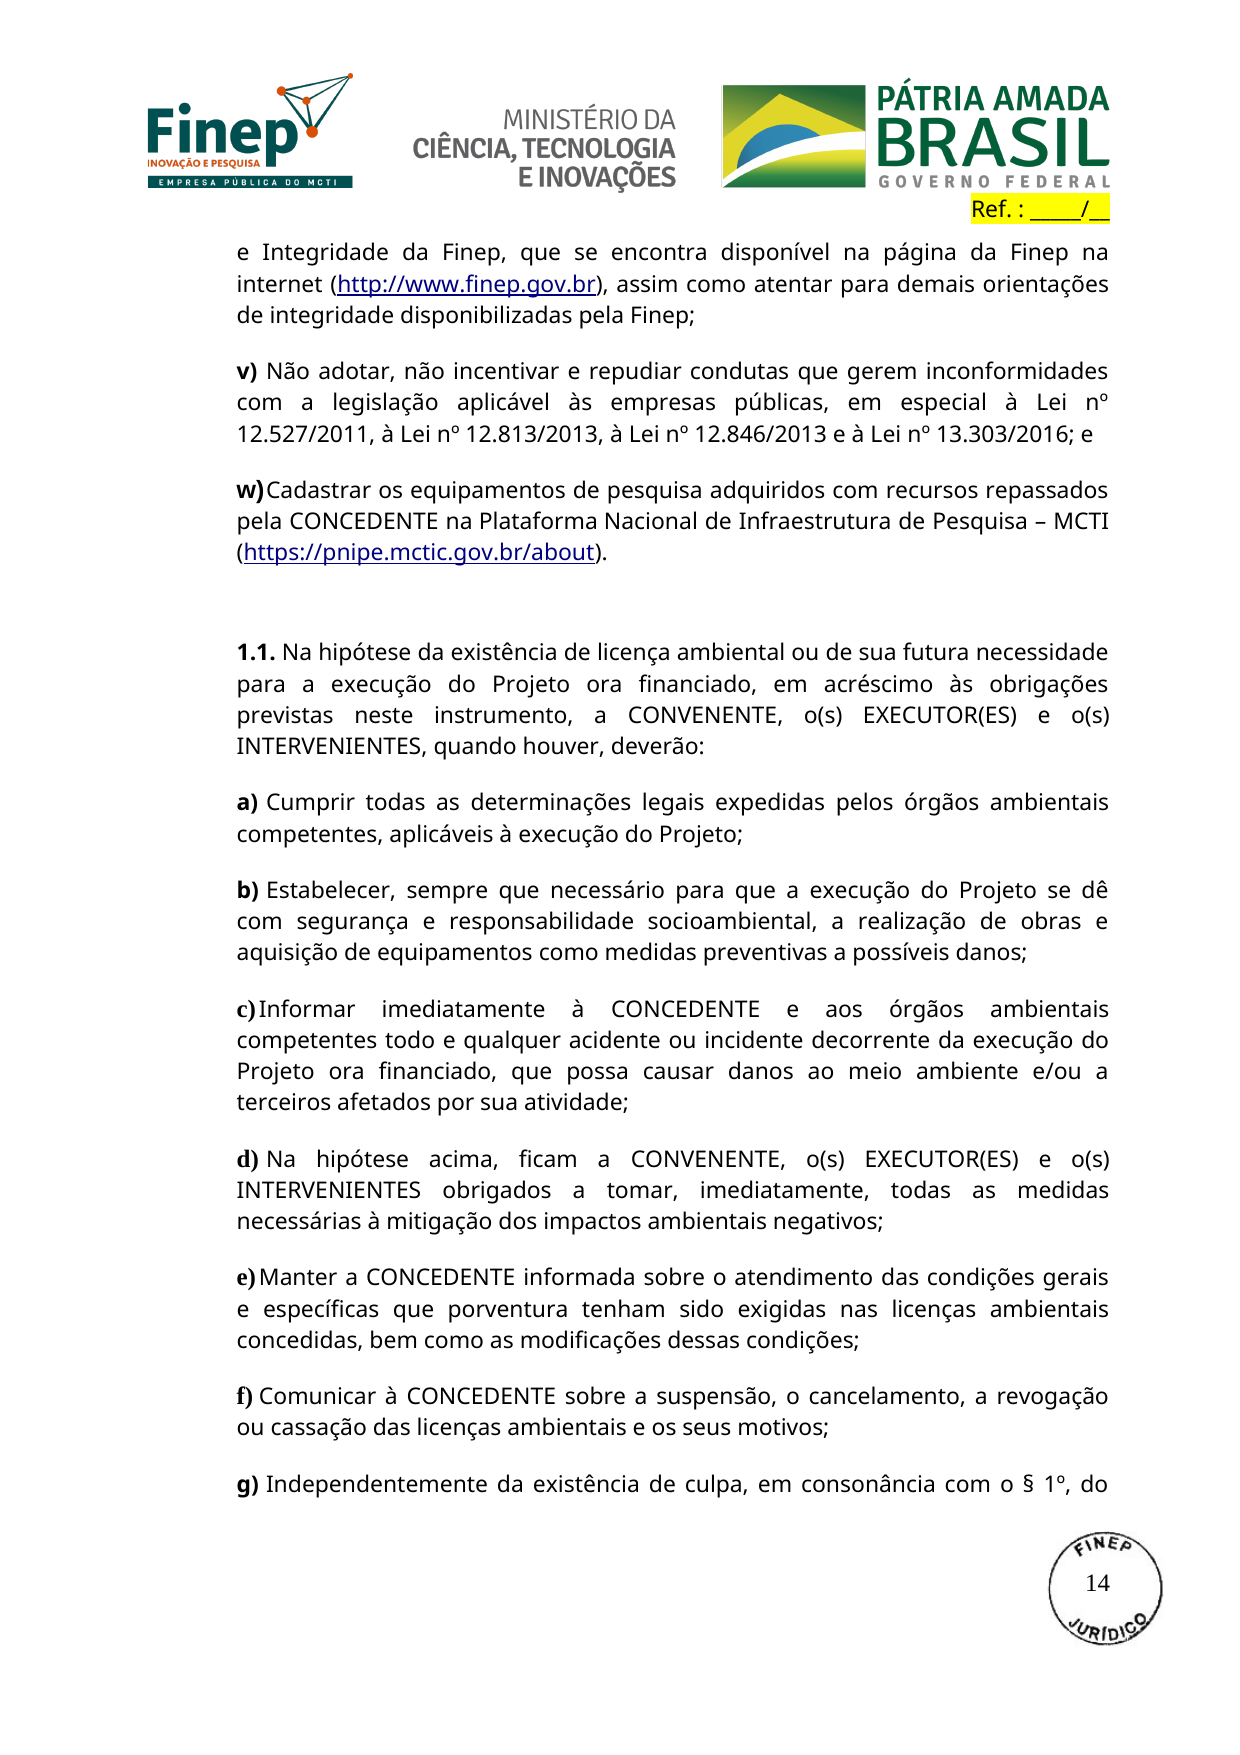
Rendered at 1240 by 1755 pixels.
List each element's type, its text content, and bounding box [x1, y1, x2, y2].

text 1.1. Na hipótese da existência de licença ambiental ou de sua futura necessidade para a execução do Projeto ora financiado, em acréscimo às obrigações previstas neste instrumento, a CONVENENTE, o(s) EXECUTOR(ES) e o(s) INTERVENIENTES, quando houver, deverão: [236, 636, 1110, 761]
list Cumprir todas as determinações legais expedidas pelos órgãos ambientais competentes, aplicáveis à execução do Projeto; [236, 786, 1110, 849]
list Independentemente da existência de culpa, em consonância com o § 1º, do [236, 1467, 1110, 1499]
list e Integridade da Finep, que se encontra disponível na página da Finep na internet (http://www.finep.gov.br), assim como atentar para demais orientações de integridade disponibilizadas pela Finep; [236, 236, 1110, 330]
list Comunicar à CONCEDENTE sobre a suspensão, o cancelamento, a revogação ou cassação das licenças ambientais e os seus motivos; [236, 1380, 1110, 1442]
list Manter a CONCEDENTE informada sobre o atendimento das condições gerais e específicas que porventura tenham sido exigidas nas licenças ambientais concedidas, bem como as modificações dessas condições; [236, 1261, 1110, 1355]
list Informar imediatamente à CONCEDENTE e aos órgãos ambientais competentes todo e qualquer acidente ou incidente decorrente da execução do Projeto ora financiado, que possa causar danos ao meio ambiente e/ou a terceiros afetados por sua atividade; [236, 992, 1110, 1117]
list Cadastrar os equipamentos de pesquisa adquiridos com recursos repassados pela CONCEDENTE na Plataforma Nacional de Infraestrutura de Pesquisa – MCTI (https://pnipe.mctic.gov.br/about). [236, 474, 1110, 567]
list Não adotar, não incentivar e repudiar condutas que gerem inconformidades com a legislação aplicável às empresas públicas, em especial à Lei nº 12.527/2011, à Lei nº 12.813/2013, à Lei nº 12.846/2013 e à Lei nº 13.303/2016; e [236, 355, 1110, 449]
list Na hipótese acima, ficam a CONVENENTE, o(s) EXECUTOR(ES) e o(s) INTERVENIENTES obrigados a tomar, imediatamente, todas as medidas necessárias à mitigação dos impactos ambientais negativos; [236, 1142, 1110, 1236]
list Estabelecer, sempre que necessário para que a execução do Projeto se dê com segurança e responsabilidade socioambiental, a realização de obras e aquisição de equipamentos como medidas preventivas a possíveis danos; [236, 874, 1110, 967]
